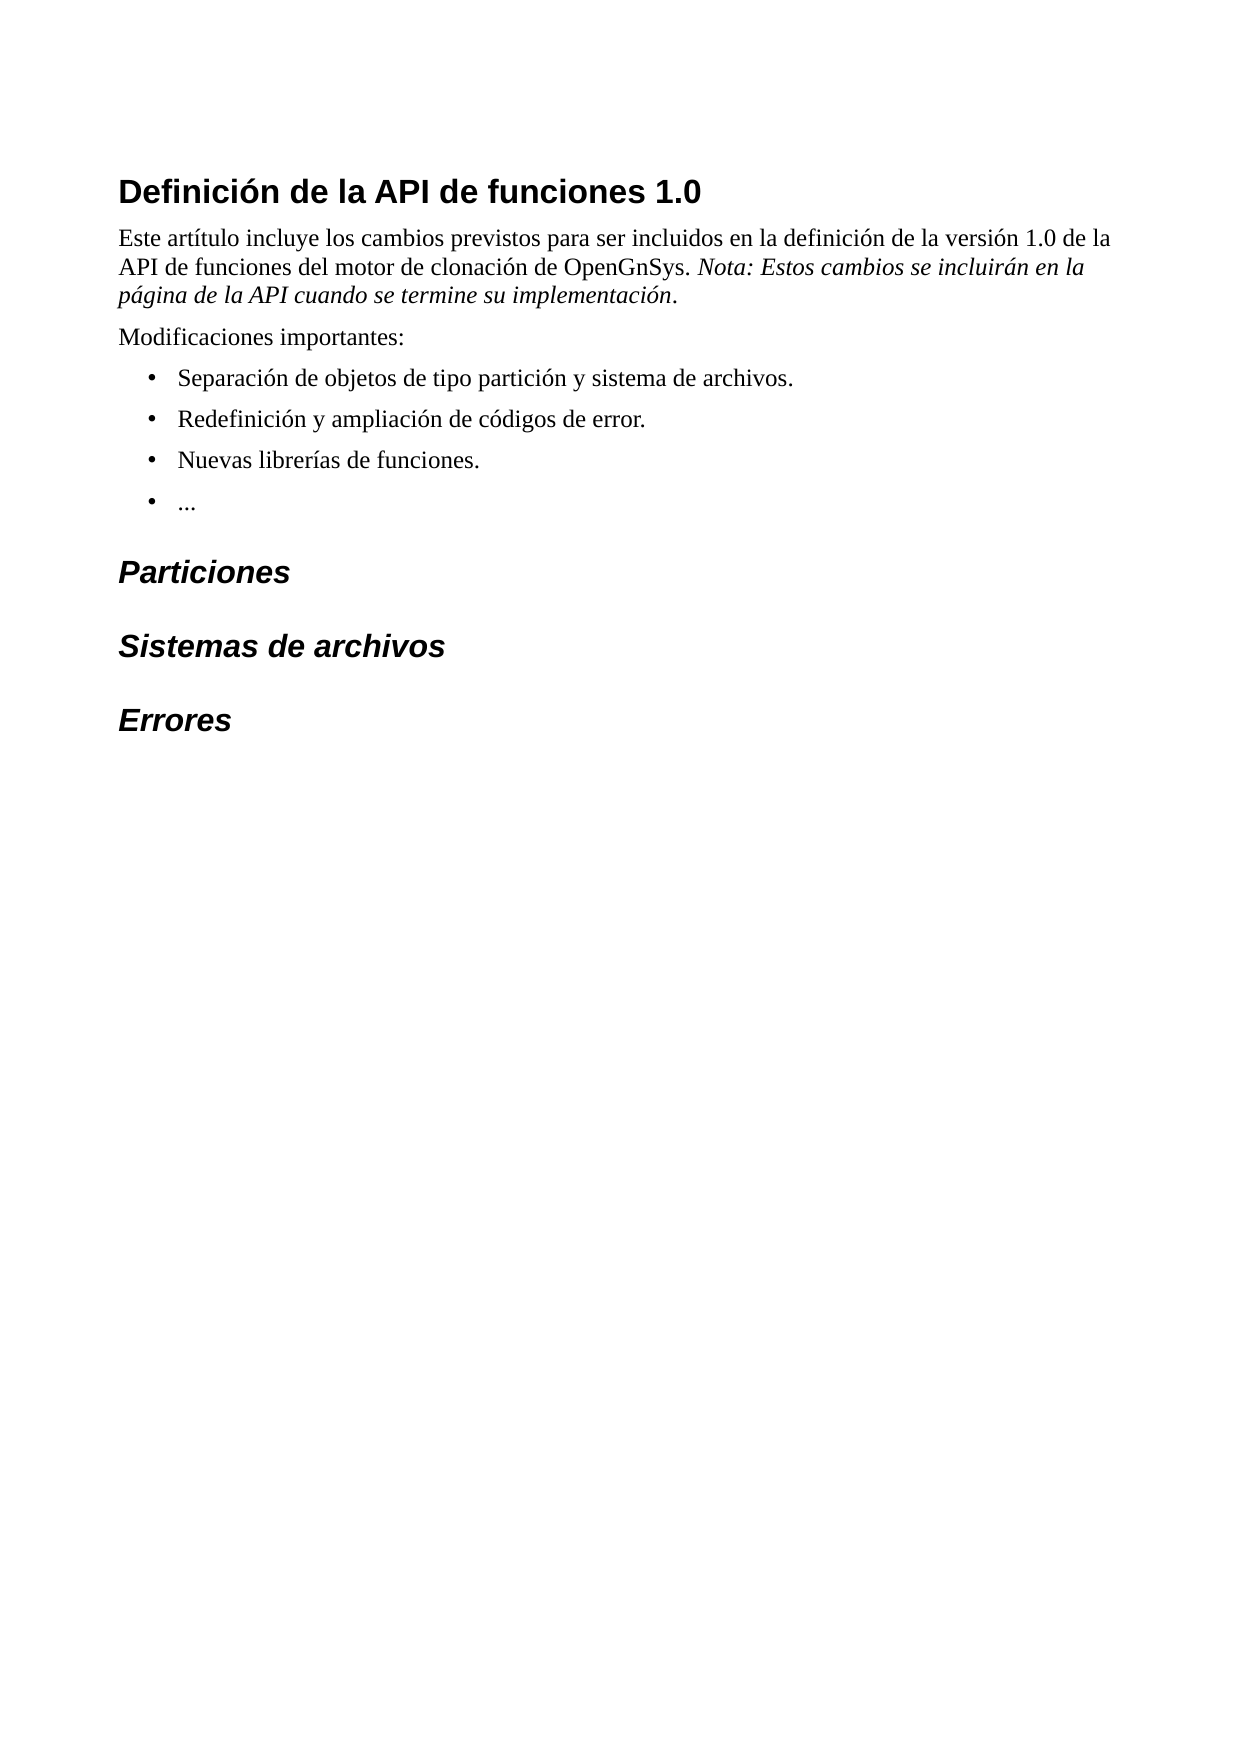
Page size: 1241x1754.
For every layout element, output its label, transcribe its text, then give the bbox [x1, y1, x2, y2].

subtitle Errores [118, 702, 1122, 739]
list ... [148, 487, 1122, 516]
subtitle Sistemas de archivos [118, 627, 1122, 664]
text Este artítulo incluye los cambios previstos para ser incluidos en la definición de la versión 1.0 de la API de funciones del motor de clonación de OpenGnSys. Nota: Estos cambios se incluirán en la página de la API cuando se termine su implementación. [118, 223, 1122, 309]
list Redefinición y ampliación de códigos de error. [148, 404, 1122, 433]
list Separación de objetos de tipo partición y sistema de archivos. [148, 363, 1122, 392]
text Modificaciones importantes: [118, 322, 1122, 351]
list Nuevas librerías de funciones. [148, 446, 1122, 474]
subtitle Particiones [118, 553, 1122, 590]
subtitle Definición de la API de funciones 1.0 [118, 172, 1122, 211]
